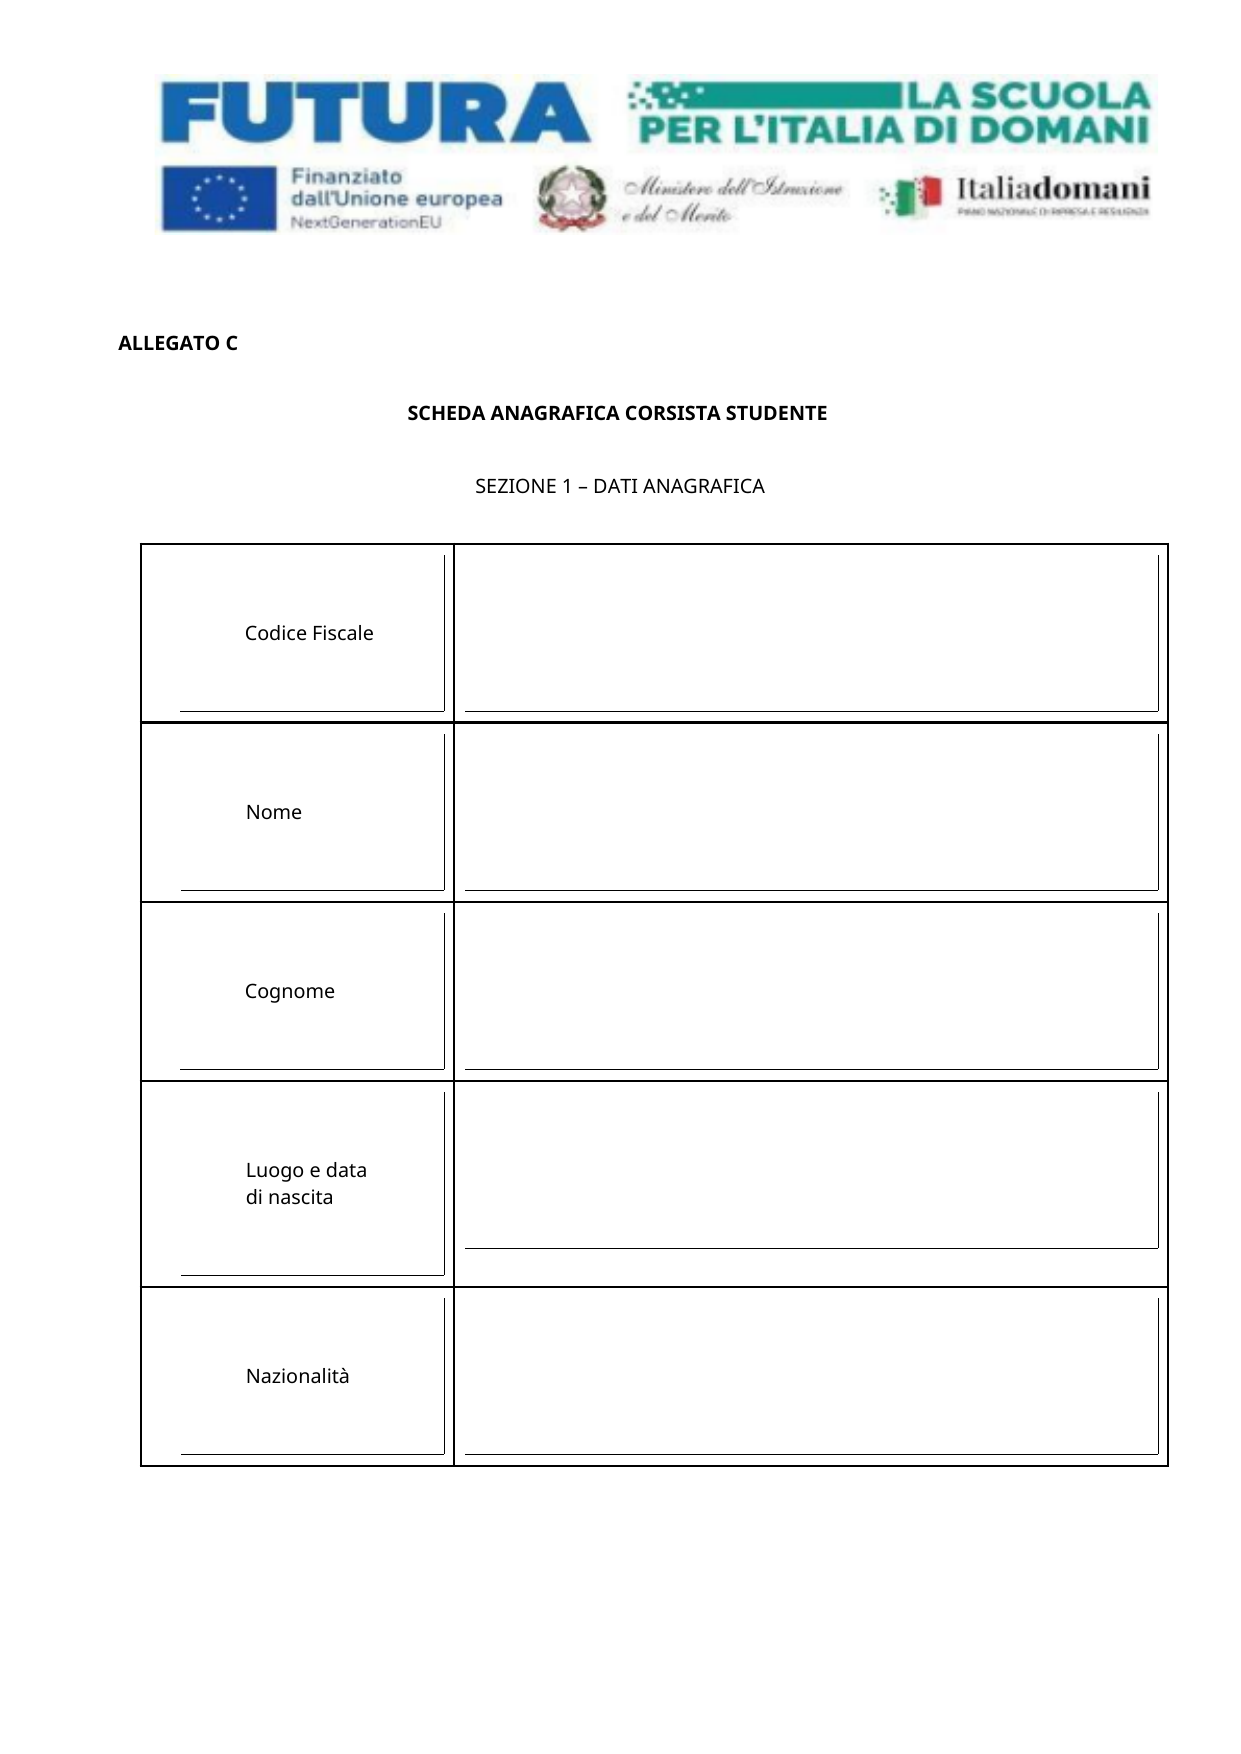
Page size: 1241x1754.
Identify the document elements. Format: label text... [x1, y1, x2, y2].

table_cell Luogo e data di nascita [142, 1082, 453, 1286]
text SCHEDA ANAGRAFICA CORSISTA STUDENTE [118, 399, 1122, 426]
text ALLEGATO C [118, 330, 1122, 357]
text SEZIONE 1 – DATI ANAGRAFICA [118, 472, 1122, 499]
table_header Codice Fiscale [142, 545, 453, 721]
table_cell [455, 1288, 1167, 1465]
table_cell Nazionalità [142, 1288, 453, 1465]
table_cell [455, 1082, 1167, 1286]
table_cell [455, 724, 1167, 901]
table_cell [455, 903, 1167, 1079]
table_cell Nome [142, 724, 453, 901]
table_header [455, 545, 1167, 721]
table_cell Cognome [142, 903, 453, 1079]
